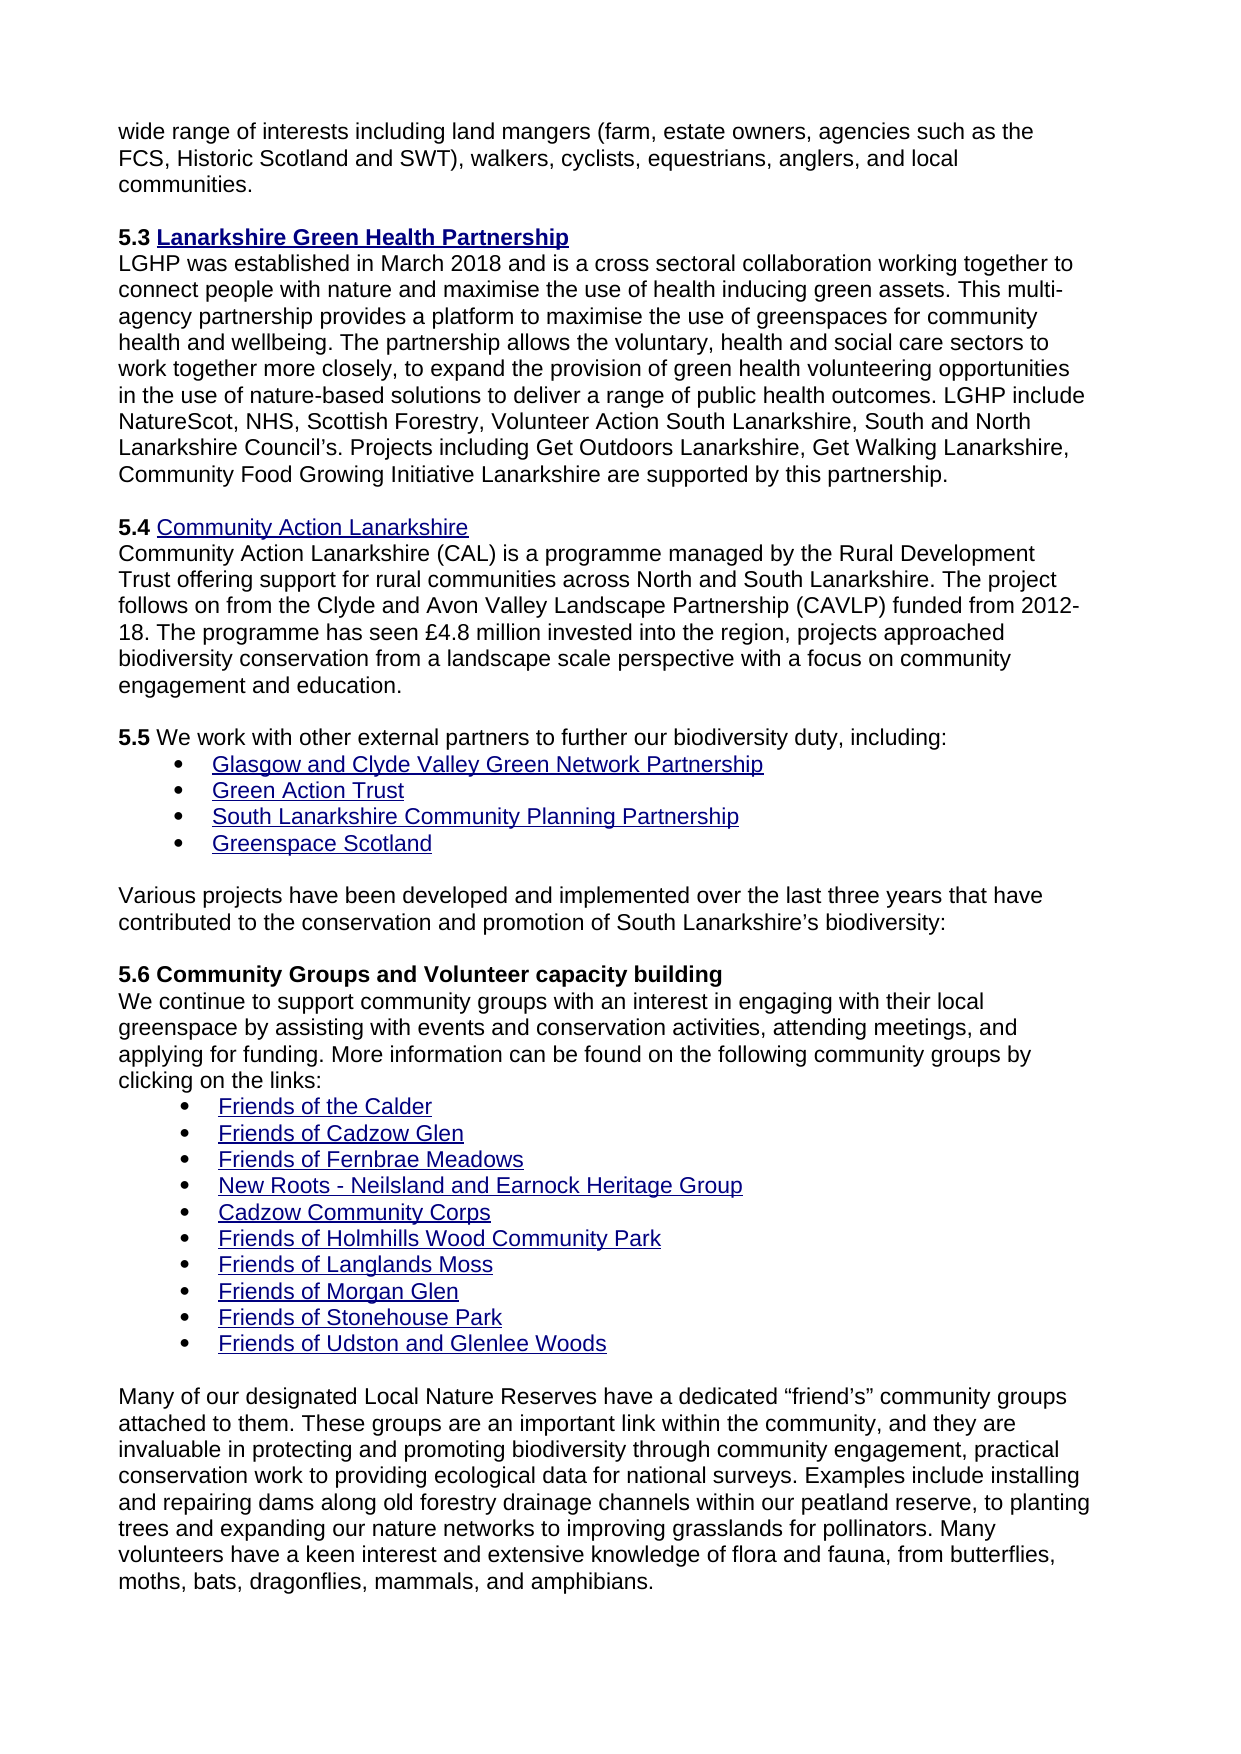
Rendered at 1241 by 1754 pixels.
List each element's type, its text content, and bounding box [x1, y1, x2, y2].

text 5.4 Community Action Lanarkshire [118, 513, 1090, 540]
list Greenspace Scotland [174, 830, 1090, 856]
list Friends of Cadzow Glen [181, 1119, 1090, 1146]
text wide range of interests including land mangers (farm, estate owners, agencies such as the FCS, Historic Scotland and SWT), walkers, cyclists, equestrians, anglers, and local communities. [118, 118, 1090, 197]
list Friends of Stonehouse Park [181, 1304, 1090, 1330]
list Friends of Langlands Moss [181, 1251, 1090, 1278]
list Glasgow and Clyde Valley Green Network Partnership [174, 751, 1090, 777]
text We continue to support community groups with an interest in engaging with their local greenspace by assisting with events and conservation activities, attending meetings, and applying for funding. More information can be found on the following community groups by clicking on the links: [118, 988, 1090, 1093]
list South Lanarkshire Community Planning Partnership [174, 803, 1090, 830]
list Green Action Trust [174, 777, 1090, 803]
list Cadzow Community Corps [181, 1199, 1090, 1225]
text 5.6 Community Groups and Volunteer capacity building [118, 961, 1090, 988]
text 5.3 Lanarkshire Green Health Partnership [118, 223, 1090, 250]
list Friends of Fernbrae Meadows [181, 1146, 1090, 1172]
text Many of our designated Local Nature Reserves have a dedicated “friend’s” community groups attached to them. These groups are an important link within the community, and they are invaluable in protecting and promoting biodiversity through community engagement, practical conservation work to providing ecological data for national surveys. Examples include installing and repairing dams along old forestry drainage channels within our peatland reserve, to planting trees and expanding our nature networks to improving grasslands for pollinators. Many volunteers have a keen interest and extensive knowledge of flora and fauna, from butterflies, moths, bats, dragonflies, mammals, and amphibians. [118, 1383, 1090, 1594]
list Friends of Morgan Glen [181, 1278, 1090, 1304]
list Friends of the Calder [181, 1093, 1090, 1119]
list Friends of Holmhills Wood Community Park [181, 1225, 1090, 1251]
text Community Action Lanarkshire (CAL) is a programme managed by the Rural Development Trust offering support for rural communities across North and South Lanarkshire. The project follows on from the Clyde and Avon Valley Landscape Partnership (CAVLP) funded from 2012-18. The programme has seen £4.8 million invested into the region, projects approached biodiversity conservation from a landscape scale perspective with a focus on community engagement and education. [118, 540, 1090, 698]
text Various projects have been developed and implemented over the last three years that have contributed to the conservation and promotion of South Lanarkshire’s biodiversity: [118, 882, 1090, 935]
text 5.5 We work with other external partners to further our biodiversity duty, including: [118, 724, 1090, 751]
list Friends of Udston and Glenlee Woods [181, 1330, 1090, 1357]
text LGHP was established in March 2018 and is a cross sectoral collaboration working together to connect people with nature and maximise the use of health inducing green assets. This multi-agency partnership provides a platform to maximise the use of greenspaces for community health and wellbeing. The partnership allows the voluntary, health and social care sectors to work together more closely, to expand the provision of green health volunteering opportunities in the use of nature-based solutions to deliver a range of public health outcomes. LGHP include NatureScot, NHS, Scottish Forestry, Volunteer Action South Lanarkshire, South and North Lanarkshire Council’s. Projects including Get Outdoors Lanarkshire, Get Walking Lanarkshire, Community Food Growing Initiative Lanarkshire are supported by this partnership. [118, 250, 1090, 487]
list New Roots - Neilsland and Earnock Heritage Group [181, 1172, 1090, 1199]
